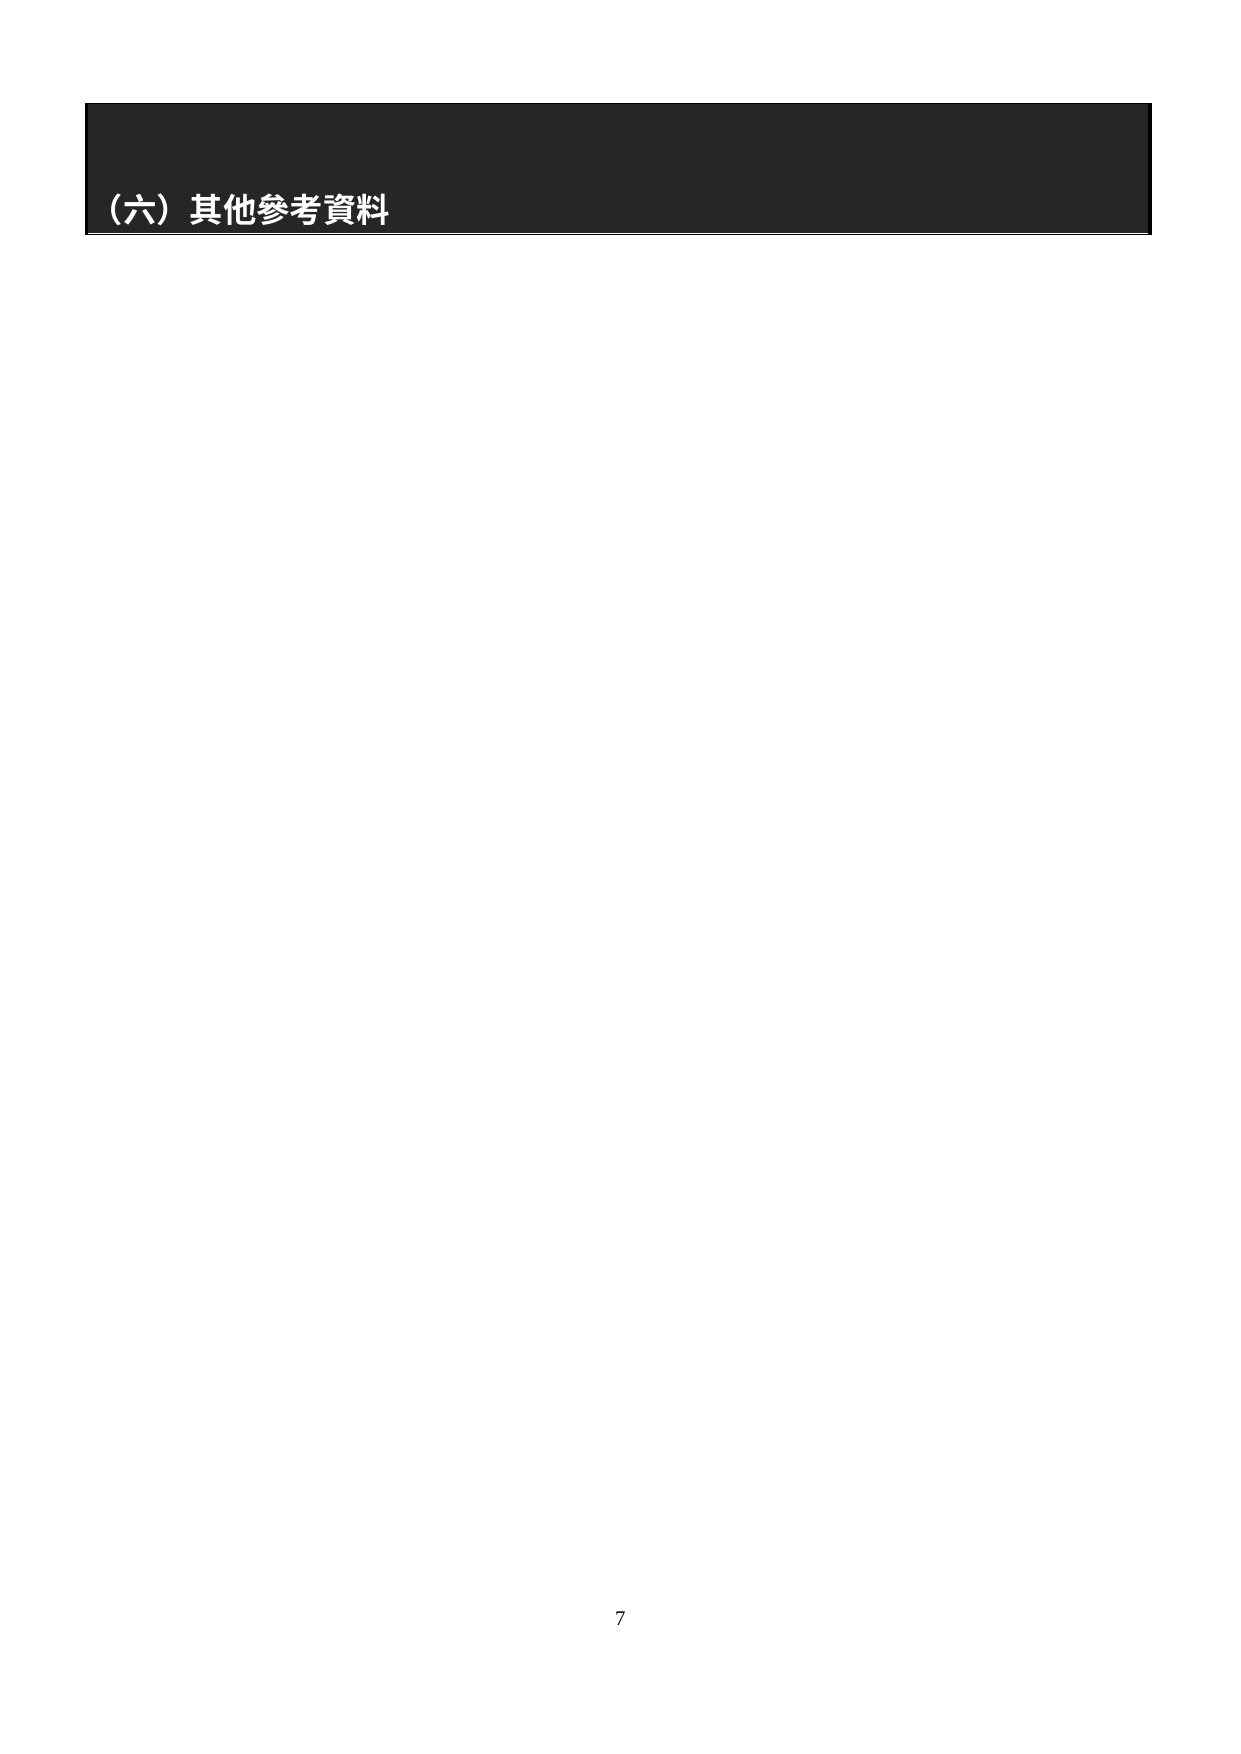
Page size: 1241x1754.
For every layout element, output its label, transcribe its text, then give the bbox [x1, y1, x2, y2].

table_cell （六）其他參考資料 [88, 104, 1148, 233]
